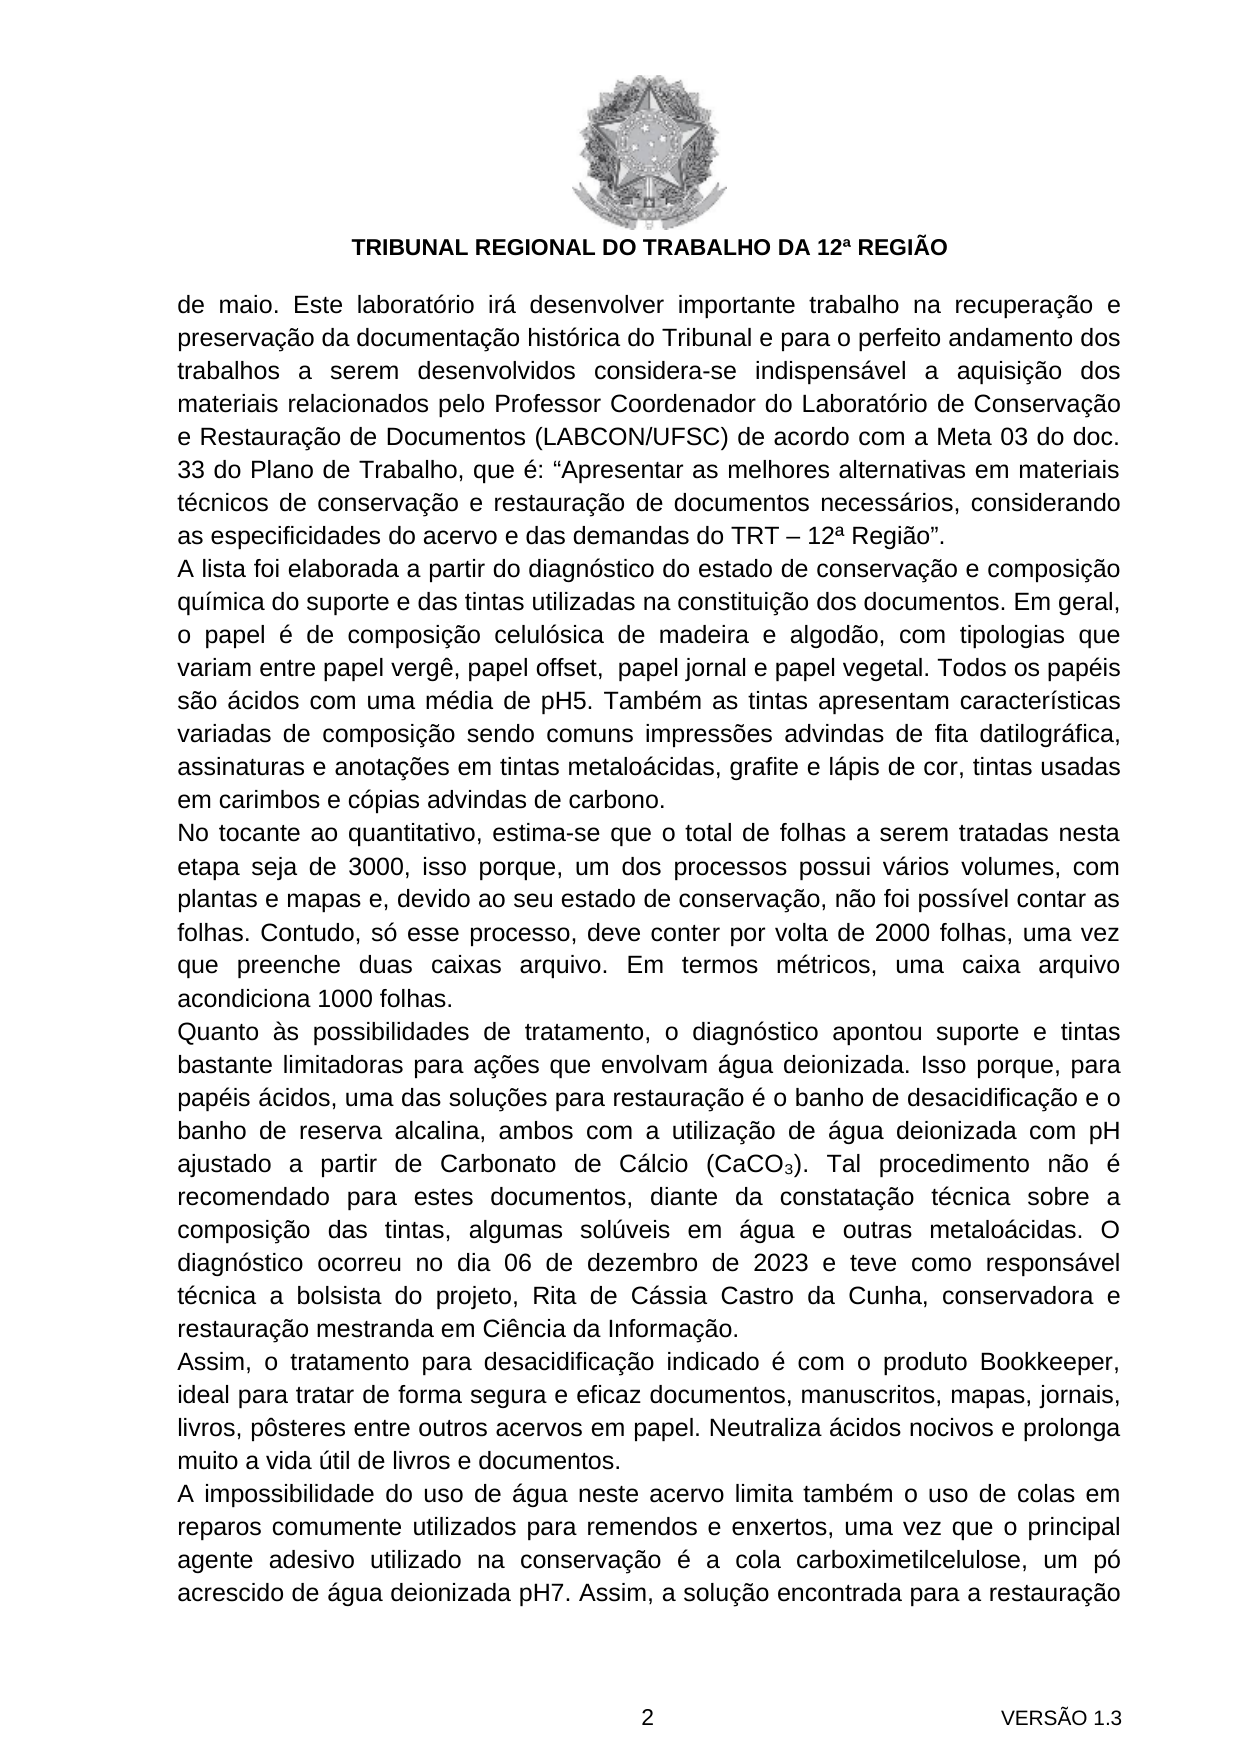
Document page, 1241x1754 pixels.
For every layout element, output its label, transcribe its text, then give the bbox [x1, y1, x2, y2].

text Assim, o tratamento para desacidificação indicado é com o produto Bookkeeper, ideal para tratar de forma segura e eficaz documentos, manuscritos, mapas, jornais, livros, pôsteres entre outros acervos em papel. Neutraliza ácidos nocivos e prolonga muito a vida útil de livros e documentos. [177, 1347, 1122, 1474]
text No tocante ao quantitativo, estima-se que o total de folhas a serem tratadas nesta etapa seja de 3000, isso porque, um dos processos possui vários volumes, com plantas e mapas e, devido ao seu estado de conservação, não foi possível contar as folhas. Contudo, só esse processo, deve conter por volta de 2000 folhas, uma vez que preenche duas caixas arquivo. Em termos métricos, uma caixa arquivo acondiciona 1000 folhas. [177, 818, 1122, 1012]
picture [572, 75, 727, 230]
text Quanto às possibilidades de tratamento, o diagnóstico apontou suporte e tintas bastante limitadoras para ações que envolvam água deionizada. Isso porque, para papéis ácidos, uma das soluções para restauração é o banho de desacidificação e o banho de reserva alcalina, ambos com a utilização de água deionizada com pH ajustado a partir de Carbonato de Cálcio (CaCO₃). Tal procedimento não é recomendado para estes documentos, diante da constatação técnica sobre a composição das tintas, algumas solúveis em água e outras metaloácidas. O diagnóstico ocorreu no dia 06 de dezembro de 2023 e teve como responsável técnica a bolsista do projeto, Rita de Cássia Castro da Cunha, conservadora e restauração mestranda em Ciência da Informação. [177, 1017, 1122, 1342]
text A lista foi elaborada a partir do diagnóstico do estado de conservação e composição química do suporte e das tintas utilizadas na constituição dos documentos. Em geral, o papel é de composição celulósica de madeira e algodão, com tipologias que variam entre papel vergê, papel offset, papel jornal e papel vegetal. Todos os papéis são ácidos com uma média de pH5. Também as tintas apresentam características variadas de composição sendo comuns impressões advindas de fita datilográfica, assinaturas e anotações em tintas metaloácidas, grafite e lápis de cor, tintas usadas em carimbos e cópias advindas de carbono. [177, 554, 1122, 814]
text A impossibilidade do uso de água neste acervo limita também o uso de colas em reparos comumente utilizados para remendos e enxertos, uma vez que o principal agente adesivo utilizado na conservação é a cola carboximetilcelulose, um pó acrescido de água deionizada pH7. Assim, a solução encontrada para a restauração [177, 1479, 1122, 1607]
text de maio. Este laboratório irá desenvolver importante trabalho na recuperação e preservação da documentação histórica do Tribunal e para o perfeito andamento dos trabalhos a serem desenvolvidos considera-se indispensável a aquisição dos materiais relacionados pelo Professor Coordenador do Laboratório de Conservação e Restauração de Documentos (LABCON/UFSC) de acordo com a Meta 03 do doc. 33 do Plano de Trabalho, que é: “Apresentar as melhores alternativas em materiais técnicos de conservação e restauração de documentos necessários, considerando as especificidades do acervo e das demandas do TRT – 12ª Região”. [177, 290, 1122, 550]
